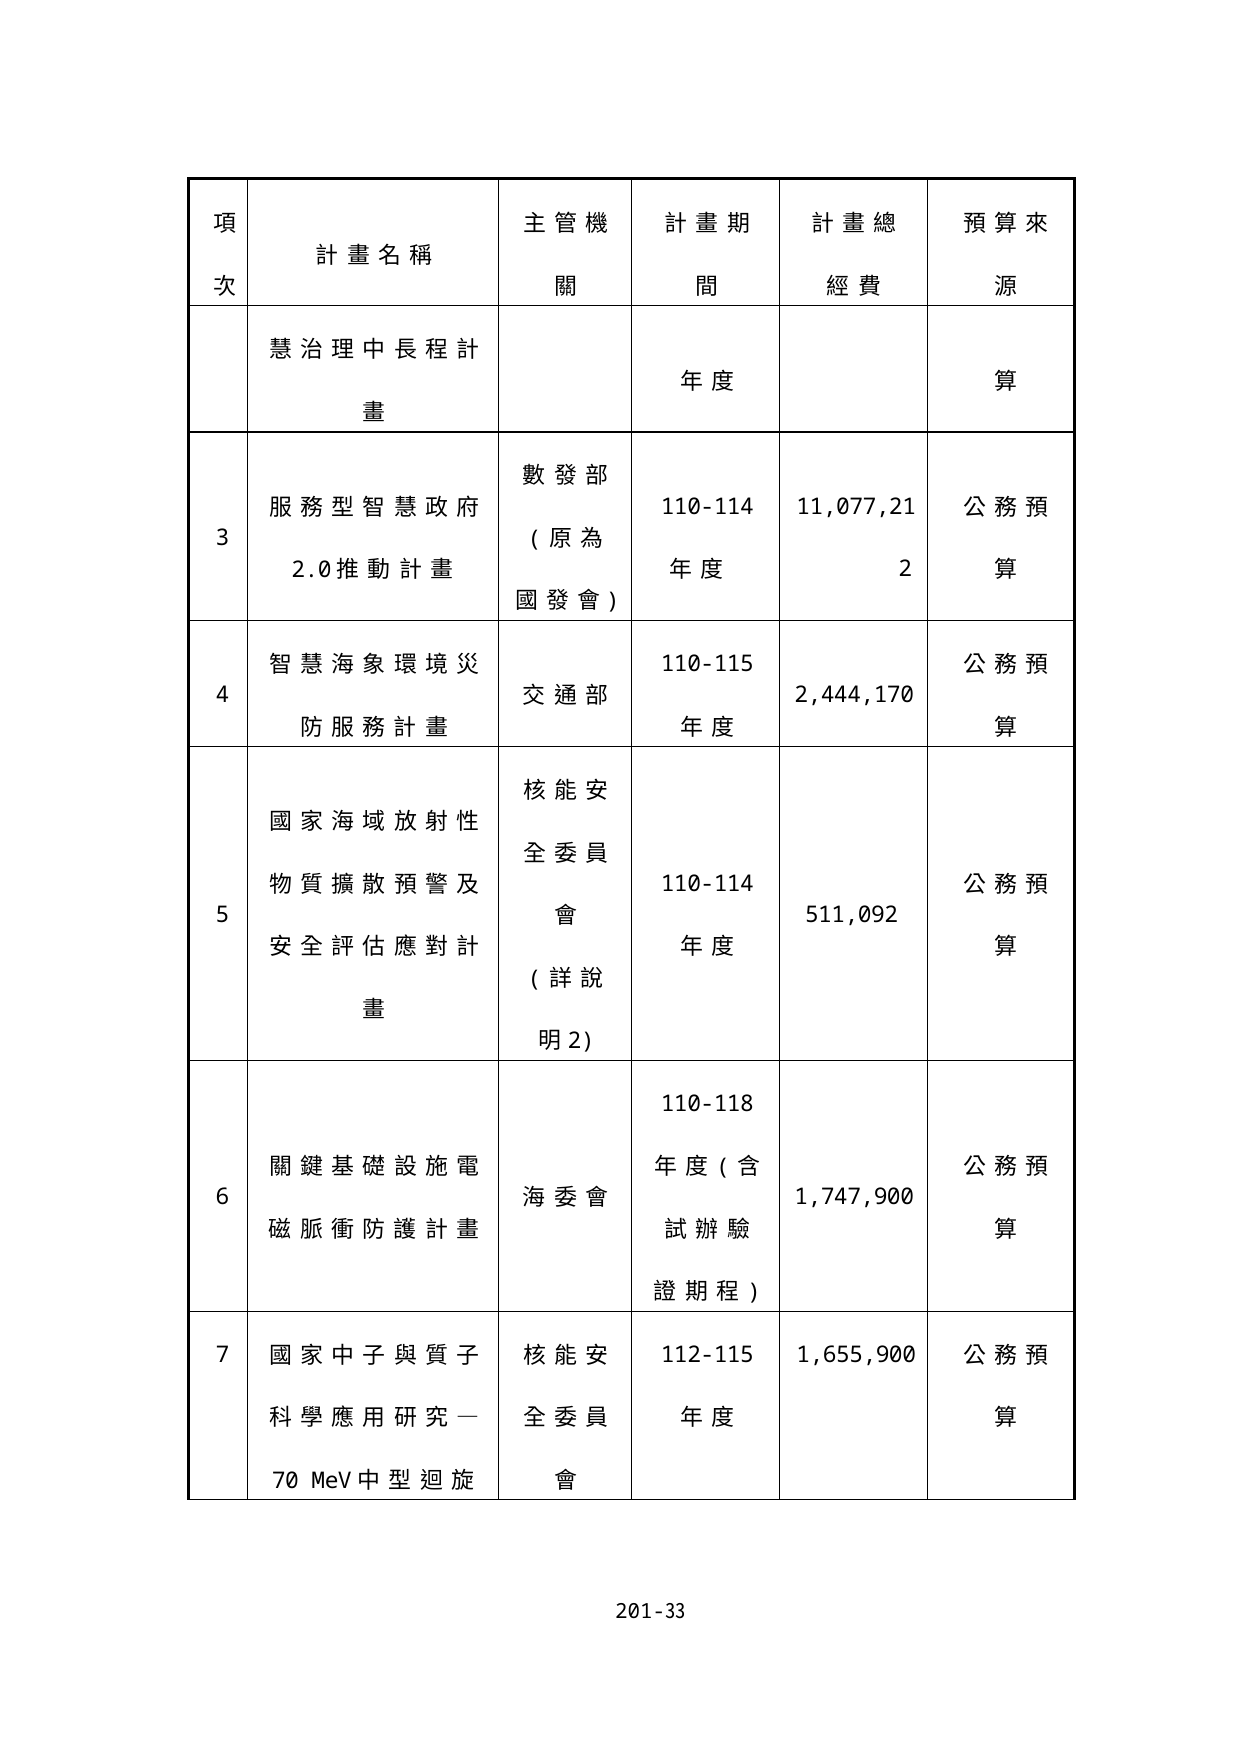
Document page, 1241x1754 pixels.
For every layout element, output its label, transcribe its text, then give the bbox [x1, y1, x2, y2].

table_cell 國家海域放射性物質擴散預警及安全評估應對計畫 [248, 747, 498, 1059]
table_cell 交通部 [499, 621, 631, 746]
table_cell 數發部 (原為國發會) [499, 433, 631, 620]
table_cell 110-114年度 [632, 747, 779, 1059]
table_cell 7 [190, 1312, 247, 1499]
table_cell 慧治理中長程計畫 [248, 306, 498, 431]
table_cell 公務預算 [928, 1061, 1073, 1311]
table_cell 110-114年度 [632, 433, 779, 620]
table_cell 服務型智慧政府2.0推動計畫 [248, 433, 498, 620]
table_header 計畫名稱 [248, 180, 498, 305]
table_cell 511,092 [780, 747, 927, 1059]
table_cell 核能安全委員會 (詳說明2) [499, 747, 631, 1059]
table_header 計畫總經費 [780, 180, 927, 305]
table_cell 4 [190, 621, 247, 746]
table_header 預算來源 [928, 180, 1073, 305]
table_cell 11,077,212 [780, 433, 927, 620]
table_cell 1,655,900 [780, 1312, 927, 1499]
table_cell 5 [190, 747, 247, 1059]
table_cell [780, 306, 927, 431]
table_cell 2,444,170 [780, 621, 927, 746]
table_header 主管機關 [499, 180, 631, 305]
table_cell 1,747,900 [780, 1061, 927, 1311]
table_cell 國家中子與質子科學應用研究—70 MeV中型迴旋 [248, 1312, 498, 1499]
table_cell 關鍵基礎設施電磁脈衝防護計畫 [248, 1061, 498, 1311]
table_cell [499, 306, 631, 431]
table_cell 3 [190, 433, 247, 620]
table_cell [190, 306, 247, 431]
table_header 項次 [190, 180, 247, 305]
table_cell 公務預算 [928, 1312, 1073, 1499]
table_cell 公務預算 [928, 433, 1073, 620]
table_cell 112-115年度 [632, 1312, 779, 1499]
table_cell 6 [190, 1061, 247, 1311]
table_cell 核能安全委員會 [499, 1312, 631, 1499]
table_cell 年度 [632, 306, 779, 431]
table_header 計畫期間 [632, 180, 779, 305]
table_cell 算 [928, 306, 1073, 431]
table_cell 公務預算 [928, 621, 1073, 746]
table_cell 公務預算 [928, 747, 1073, 1059]
table_cell 110-115年度 [632, 621, 779, 746]
table_cell 110-118年度(含試辦驗證期程) [632, 1061, 779, 1311]
table_cell 智慧海象環境災防服務計畫 [248, 621, 498, 746]
table_cell 海委會 [499, 1061, 631, 1311]
